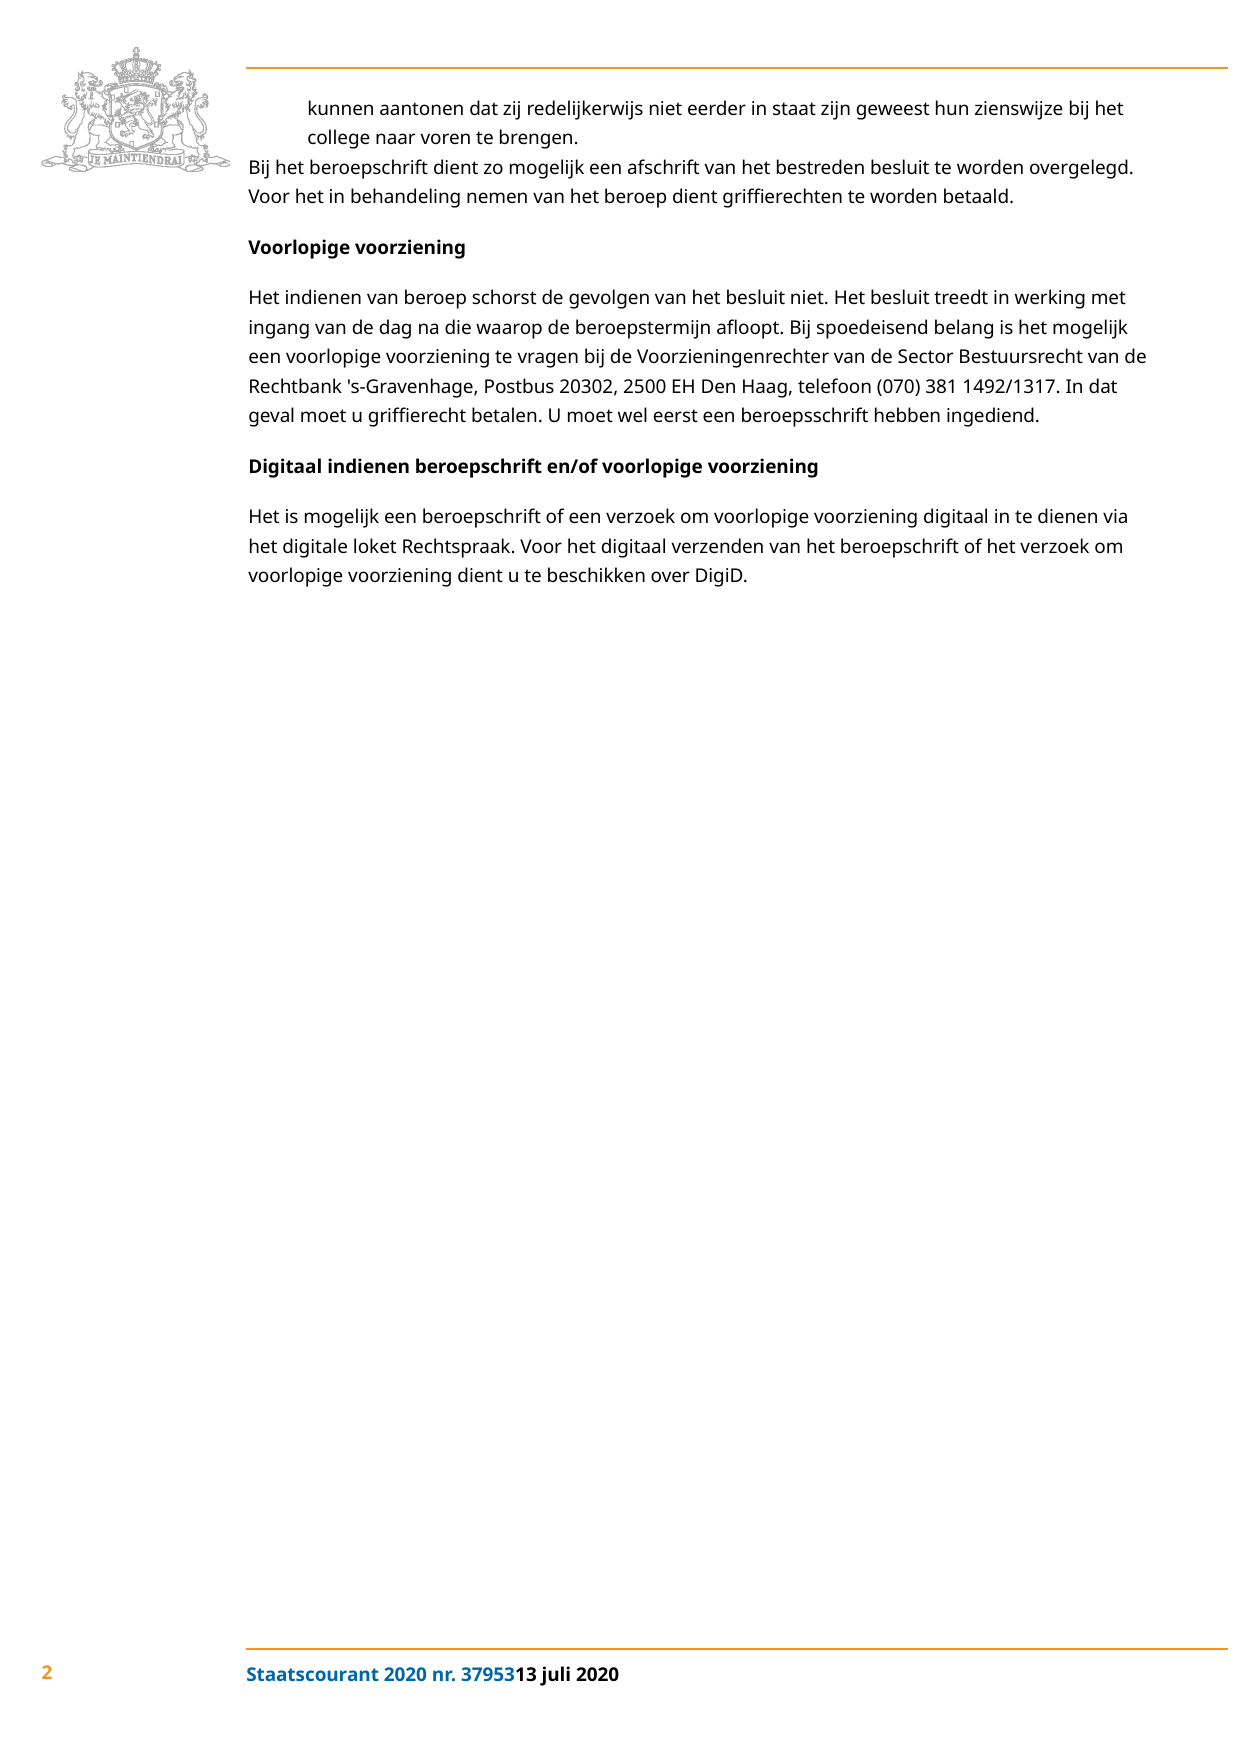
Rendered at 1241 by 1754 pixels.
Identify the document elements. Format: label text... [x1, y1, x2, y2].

picture [41, 47, 231, 172]
text Bij het beroepschrift dient zo mogelijk een afschrift van het bestreden besluit te worden overgelegd. Voor het in behandeling nemen van het beroep dient griffierechten te worden betaald. [248, 154, 1152, 209]
text Het indienen van beroep schorst de gevolgen van het besluit niet. Het besluit treedt in werking met ingang van de dag na die waarop de beroepstermijn afloopt. Bij spoedeisend belang is het mogelijk een voorlopige voorziening te vragen bij de Voorzieningenrechter van de Sector Bestuursrecht van de Rechtbank 's-Gravenhage, Postbus 20302, 2500 EH Den Haag, telefoon (070) 381 1492/1317. In dat geval moet u griffierecht betalen. U moet wel eerst een beroepsschrift hebben ingediend. [248, 284, 1152, 428]
text Voorlopige voorziening [248, 234, 1152, 260]
list kunnen aantonen dat zij redelijkerwijs niet eerder in staat zijn geweest hun zienswijze bij het college naar voren te brengen. [248, 95, 1152, 150]
text Digitaal indienen beroepschrift en/of voorlopige voorziening [248, 453, 1152, 479]
text Het is mogelijk een beroepschrift of een verzoek om voorlopige voorziening digitaal in te dienen via het digitale loket Rechtspraak. Voor het digitaal verzenden van het beroepschrift of het verzoek om voorlopige voorziening dient u te beschikken over DigiD. [248, 503, 1152, 588]
